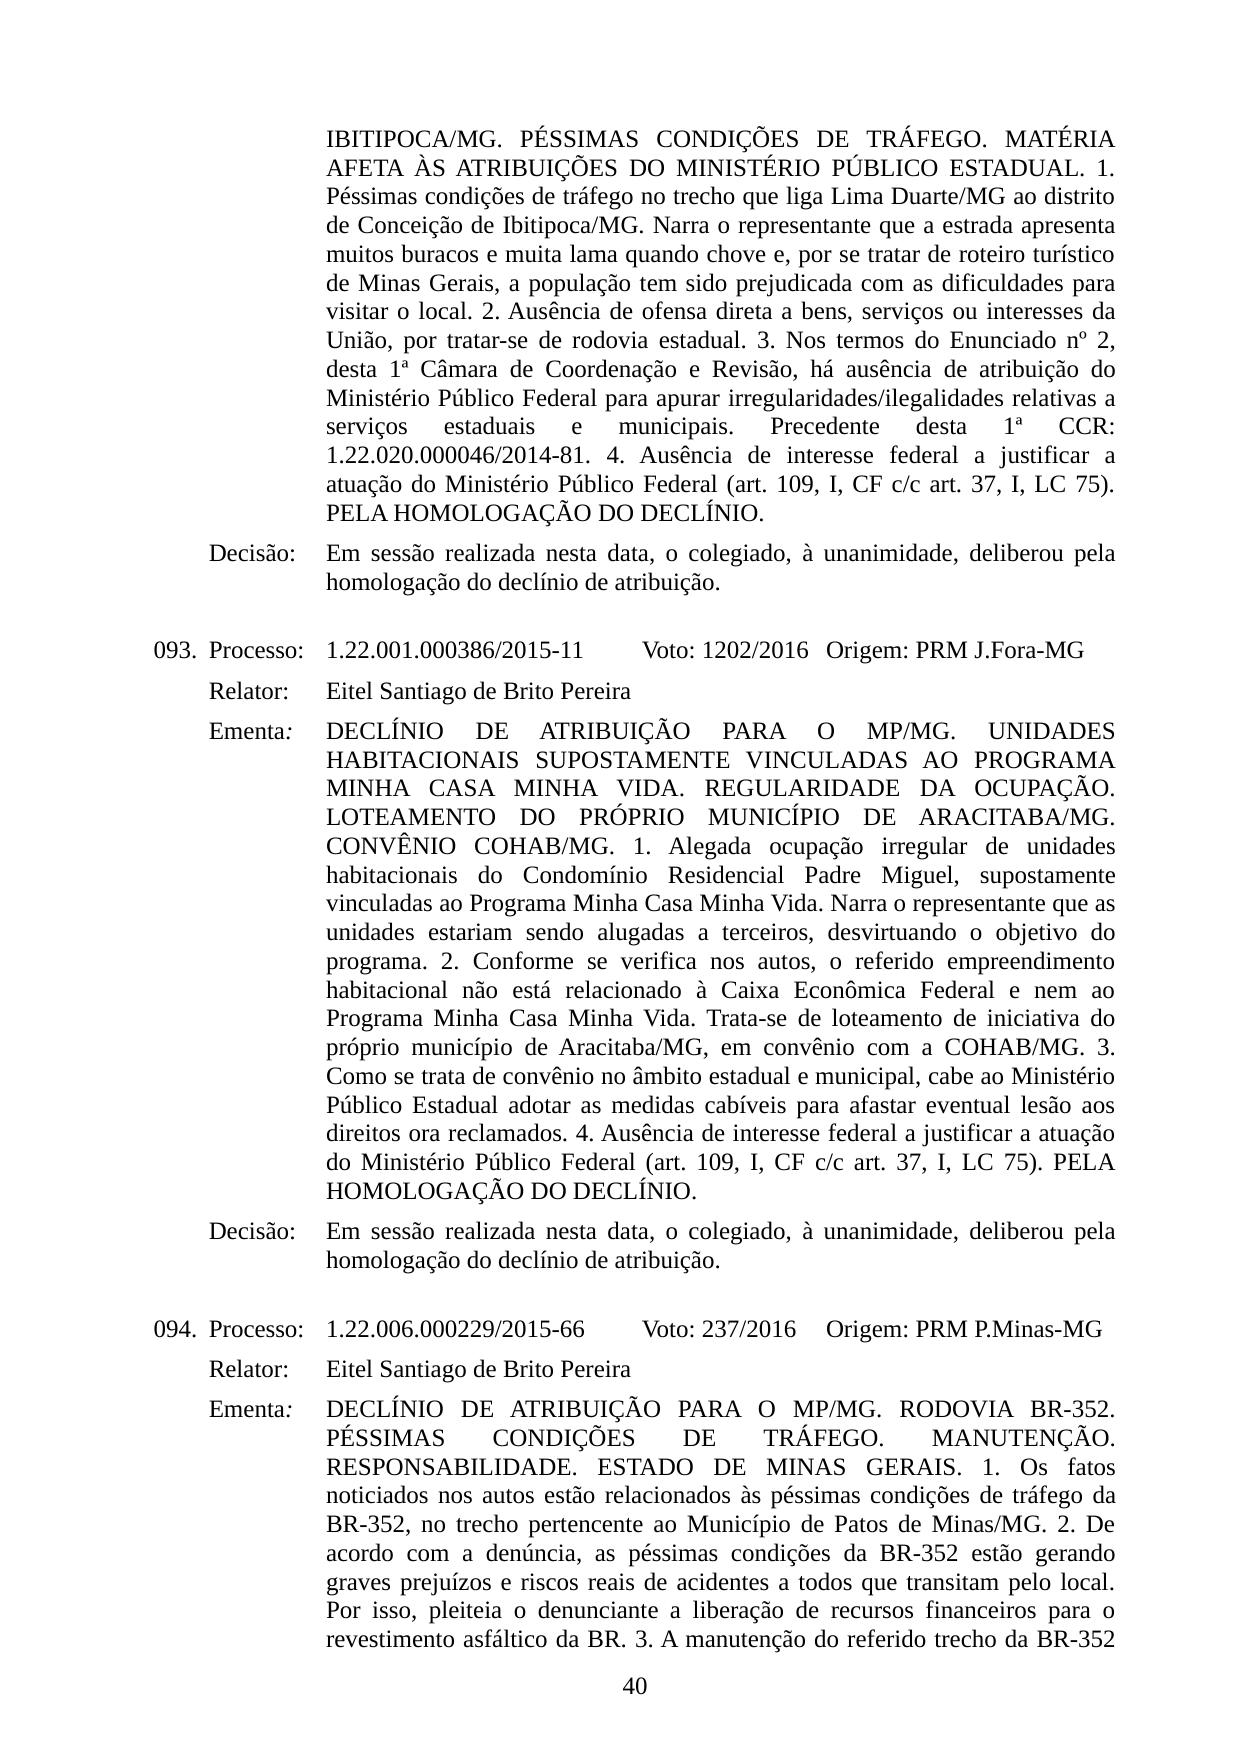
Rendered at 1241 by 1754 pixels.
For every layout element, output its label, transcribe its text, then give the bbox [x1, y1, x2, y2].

table_cell [148, 1210, 203, 1279]
table_cell Eitel Santiago de Brito Pereira [320, 1348, 1122, 1388]
table_cell [203, 118, 320, 532]
table_header Processo: [203, 1308, 320, 1348]
table_cell [148, 670, 203, 710]
table_cell [148, 1389, 203, 1659]
table_cell DECLÍNIO DE ATRIBUIÇÃO PARA O MP/MG. RODOVIA BR-352. PÉSSIMAS CONDIÇÕES DE TRÁFEGO. MANUTENÇÃO. RESPONSABILIDADE. ESTADO DE MINAS GERAIS. 1. Os fatos noticiados nos autos estão relacionados às péssimas condições de tráfego da BR-352, no trecho pertencente ao Município de Patos de Minas/MG. 2. De acordo com a denúncia, as péssimas condições da BR-352 estão gerando graves prejuízos e riscos reais de acidentes a todos que transitam pelo local. Por isso, pleiteia o denunciante a liberação de recursos financeiros para o revestimento asfáltico da BR. 3. A manutenção do referido trecho da BR-352 [320, 1389, 1122, 1659]
table_cell Ementa: [203, 1389, 320, 1659]
table_cell Em sessão realizada nesta data, o colegiado, à unanimidade, deliberou pela homologação do declínio de atribuição. [320, 1210, 1122, 1279]
table_cell Ementa: [203, 710, 320, 1210]
table_header Processo: [203, 630, 320, 670]
table_cell Relator: [203, 670, 320, 710]
table_cell [148, 118, 203, 532]
table_cell [148, 532, 203, 601]
table_cell [148, 1348, 203, 1388]
table_header 1.22.001.000386/2015-11 [320, 630, 636, 670]
table_cell DECLÍNIO DE ATRIBUIÇÃO PARA O MP/MG. UNIDADES HABITACIONAIS SUPOSTAMENTE VINCULADAS AO PROGRAMA MINHA CASA MINHA VIDA. REGULARIDADE DA OCUPAÇÃO. LOTEAMENTO DO PRÓPRIO MUNICÍPIO DE ARACITABA/MG. CONVÊNIO COHAB/MG. 1. Alegada ocupação irregular de unidades habitacionais do Condomínio Residencial Padre Miguel, supostamente vinculadas ao Programa Minha Casa Minha Vida. Narra o representante que as unidades estariam sendo alugadas a terceiros, desvirtuando o objetivo do programa. 2. Conforme se verifica nos autos, o referido empreendimento habitacional não está relacionado à Caixa Econômica Federal e nem ao Programa Minha Casa Minha Vida. Trata-se de loteamento de iniciativa do próprio município de Aracitaba/MG, em convênio com a COHAB/MG. 3. Como se trata de convênio no âmbito estadual e municipal, cabe ao Ministério Público Estadual adotar as medidas cabíveis para afastar eventual lesão aos direitos ora reclamados. 4. Ausência de interesse federal a justificar a atuação do Ministério Público Federal (art. 109, I, CF c/c art. 37, I, LC 75). PELA HOMOLOGAÇÃO DO DECLÍNIO. [320, 710, 1122, 1210]
table_header 093. [148, 630, 203, 670]
table_cell Eitel Santiago de Brito Pereira [320, 670, 1122, 710]
table_cell Decisão: [203, 1210, 320, 1279]
table_cell IBITIPOCA/MG. PÉSSIMAS CONDIÇÕES DE TRÁFEGO. MATÉRIA AFETA ÀS ATRIBUIÇÕES DO MINISTÉRIO PÚBLICO ESTADUAL. 1. Péssimas condições de tráfego no trecho que liga Lima Duarte/MG ao distrito de Conceição de Ibitipoca/MG. Narra o representante que a estrada apresenta muitos buracos e muita lama quando chove e, por se tratar de roteiro turístico de Minas Gerais, a população tem sido prejudicada com as dificuldades para visitar o local. 2. Ausência de ofensa direta a bens, serviços ou interesses da União, por tratar-se de rodovia estadual. 3. Nos termos do Enunciado nº 2, desta 1ª Câmara de Coordenação e Revisão, há ausência de atribuição do Ministério Público Federal para apurar irregularidades/ilegalidades relativas a serviços estaduais e municipais. Precedente desta 1ª CCR: 1.22.020.000046/2014-81. 4. Ausência de interesse federal a justificar a atuação do Ministério Público Federal (art. 109, I, CF c/c art. 37, I, LC 75). PELA HOMOLOGAÇÃO DO DECLÍNIO. [320, 118, 1122, 532]
table_header Voto: 1202/2016 [636, 630, 820, 670]
table_cell Decisão: [203, 532, 320, 601]
table_cell [148, 710, 203, 1210]
table_cell Em sessão realizada nesta data, o colegiado, à unanimidade, deliberou pela homologação do declínio de atribuição. [320, 532, 1122, 601]
table_header Origem: PRM P.Minas-MG [820, 1308, 1122, 1348]
table_header Voto: 237/2016 [636, 1308, 820, 1348]
table_header Origem: PRM J.Fora-MG [820, 630, 1122, 670]
table_header 1.22.006.000229/2015-66 [320, 1308, 636, 1348]
table_header 094. [148, 1308, 203, 1348]
table_cell Relator: [203, 1348, 320, 1388]
